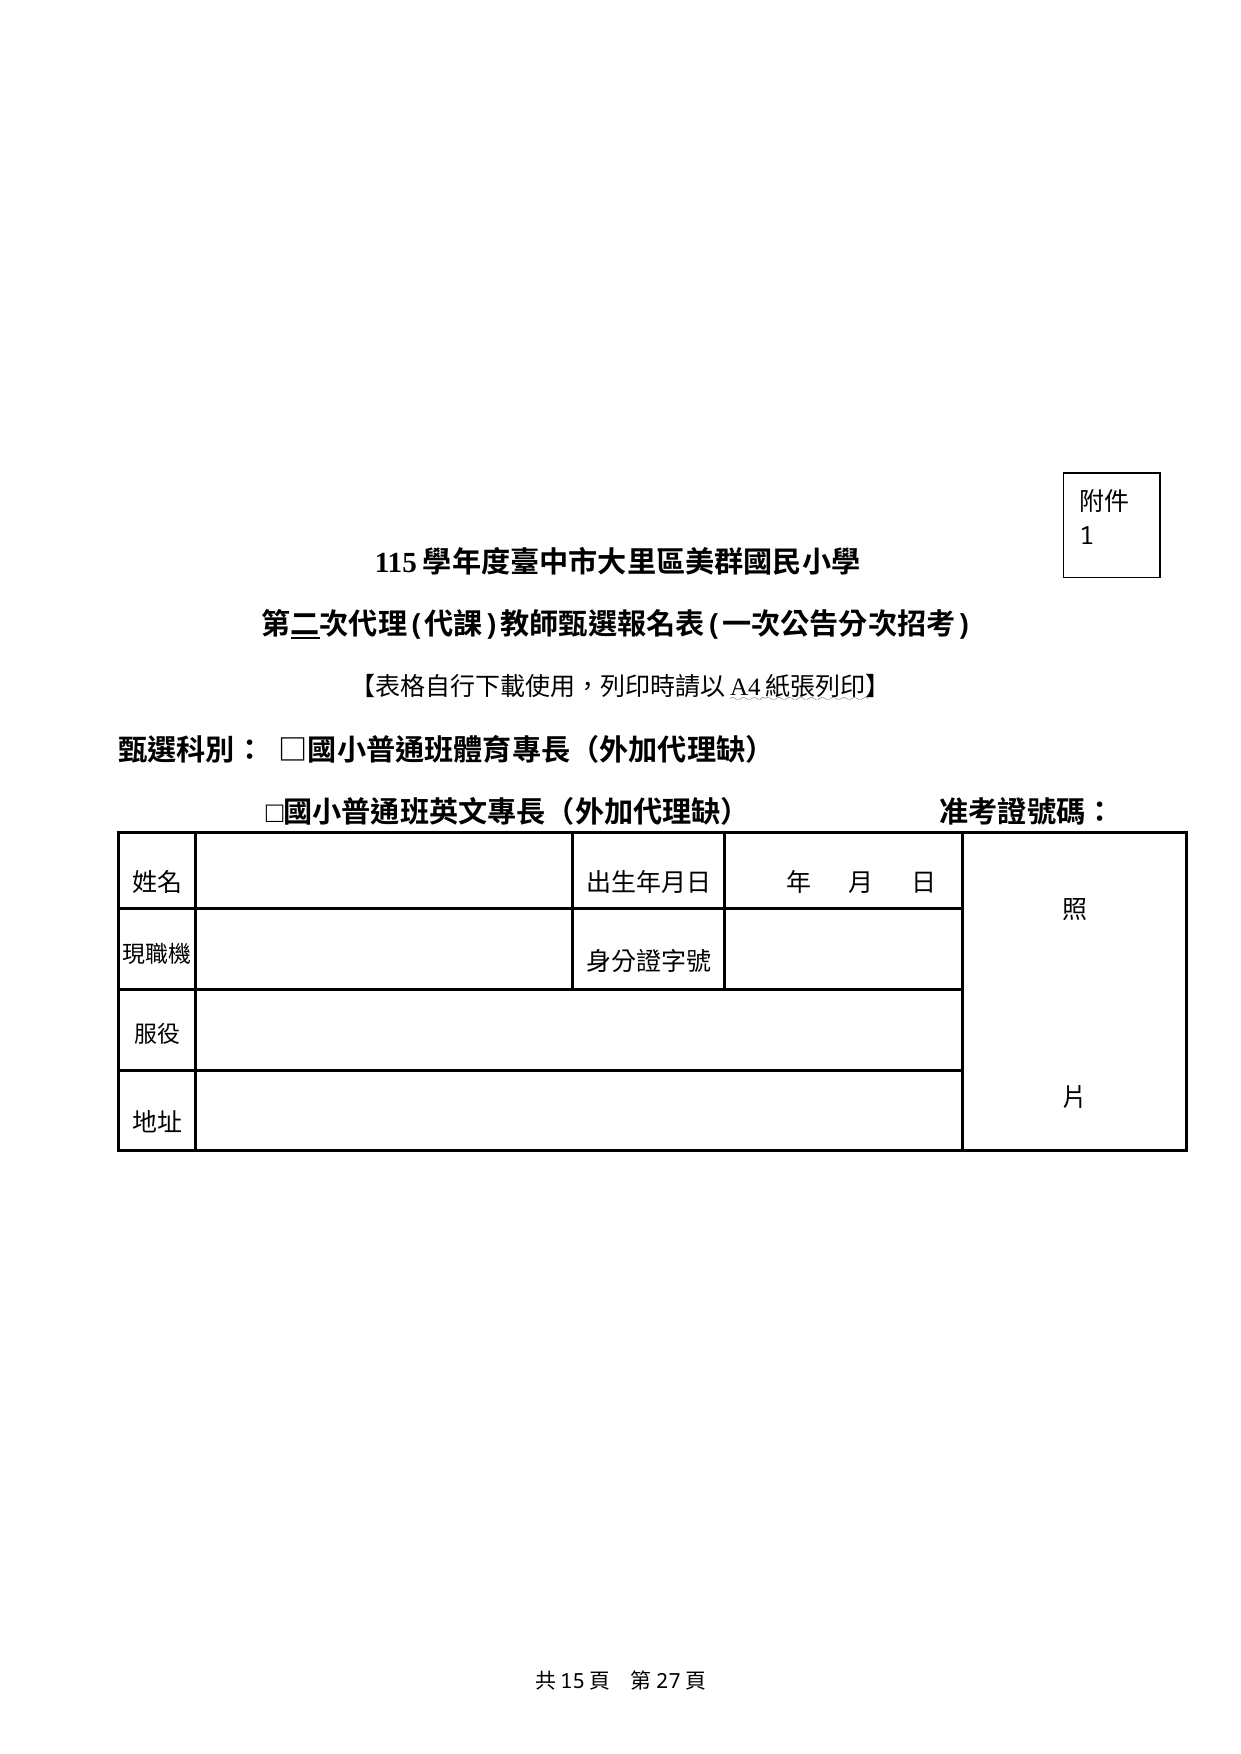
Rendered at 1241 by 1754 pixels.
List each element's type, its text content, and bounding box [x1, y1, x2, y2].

table_header 出生年月日 [574, 834, 723, 907]
table_cell [197, 1072, 961, 1148]
table_cell □免役 □役畢 □服役中 [197, 991, 961, 1069]
table_cell 地址 [120, 1072, 194, 1148]
text 甄選科別： □國小普通班體育專長（外加代理缺） [118, 706, 1122, 768]
table_cell 現職機關學校 [120, 910, 194, 988]
table_header [197, 834, 571, 907]
table_cell 身分證字號 [574, 910, 723, 988]
table_cell [197, 910, 571, 988]
table_header 照 片 [964, 834, 1185, 1148]
text 115學年度臺中市大里區美群國民小學 [1064, 474, 1159, 577]
table_cell [726, 910, 961, 988]
table_header 姓名 [120, 834, 194, 907]
table_header 年 月 日 [726, 834, 961, 907]
text 【表格自行下載使用，列印時請以A4紙張列印】 [118, 643, 1122, 706]
text 第二次代理(代課)教師甄選報名表(一次公告分次招考) [118, 581, 1122, 643]
table_cell 服役 情形 [120, 991, 194, 1069]
text □國小普通班英文專長（外加代理缺） 准考證號碼： [118, 768, 1122, 831]
text 115學年度臺中市大里區美群國民小學 [118, 473, 1122, 581]
text 附件1 [1079, 481, 1144, 551]
